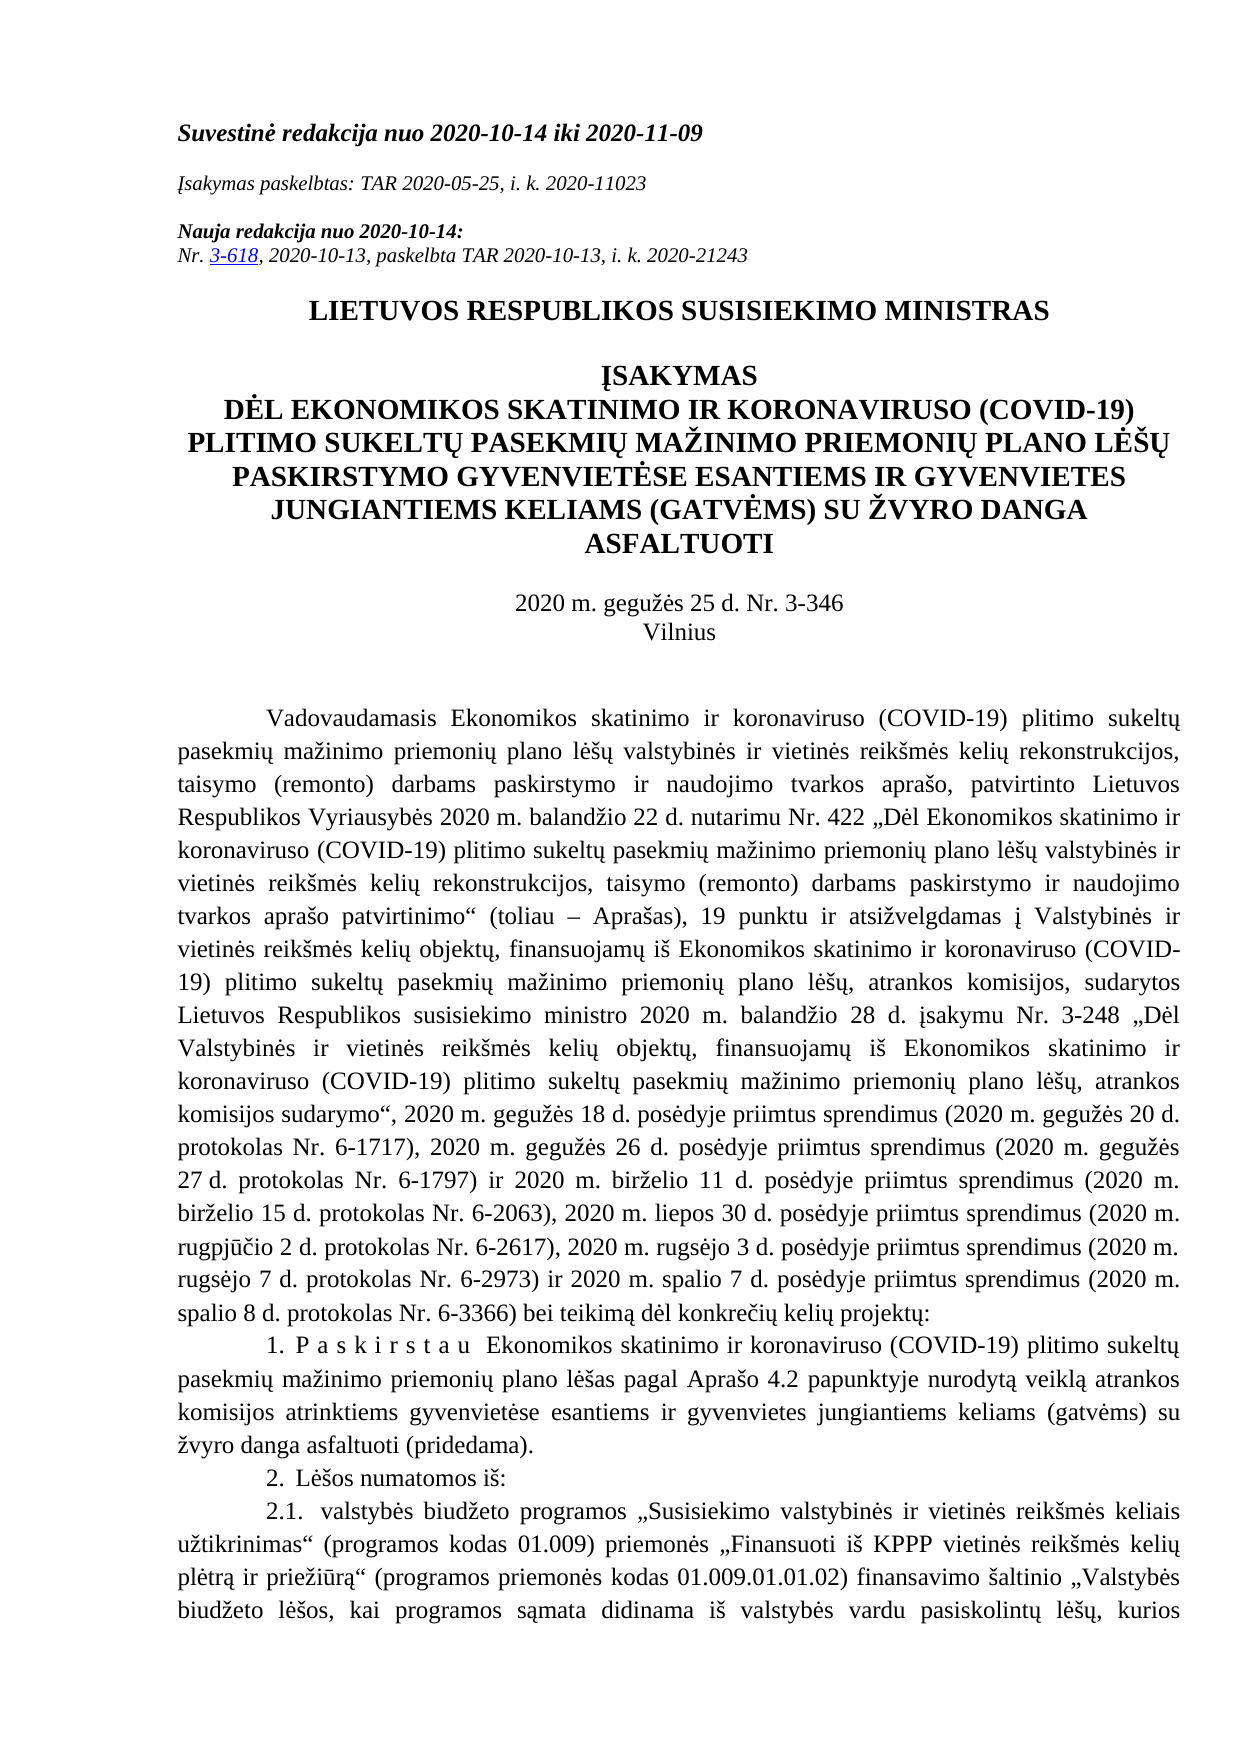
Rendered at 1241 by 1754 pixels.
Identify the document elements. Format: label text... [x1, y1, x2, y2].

text DĖL EKONOMIKOS SKATINIMO IR KORONAVIRUSO (COVID-19) PLITIMO SUKELTŲ PASEKMIŲ MAŽINIMO PRIEMONIŲ PLANO LĖŠŲ PASKIRSTYMO GYVENVIETĖSE ESANTIEMS IR GYVENVIETES JUNGIANTIEMS KELIAMS (GATVĖMS) SU ŽVYRO DANGA ASFALTUOTI [177, 392, 1181, 559]
text 2. Lėšos numatomos iš: [177, 1463, 1181, 1491]
text 2.1. valstybės biudžeto programos „Susisiekimo valstybinės ir vietinės reikšmės keliais užtikrinimas“ (programos kodas 01.009) priemonės „Finansuoti iš KPPP vietinės reikšmės kelių plėtrą ir priežiūrą“ (programos priemonės kodas 01.009.01.01.02) finansavimo šaltinio „Valstybės biudžeto lėšos, kai programos sąmata didinama iš valstybės vardu pasiskolintų lėšų, kurios [177, 1496, 1181, 1623]
text 2020 m. gegužės 25 d. Nr. 3-346 [177, 588, 1181, 617]
text ĮSAKYMAS [177, 358, 1181, 392]
text Suvestinė redakcija nuo 2020-10-14 iki 2020-11-09 [177, 118, 1181, 147]
text Įsakymas paskelbtas: TAR 2020-05-25, i. k. 2020-11023 [177, 171, 1181, 195]
text 1. P a s k i r s t a u Ekonomikos skatinimo ir koronaviruso (COVID-19) plitimo sukeltų pasekmių mažinimo priemonių plano lėšas pagal Aprašo 4.2 papunktyje nurodytą veiklą atrankos komisijos atrinktiems gyvenvietėse esantiems ir gyvenvietes jungiantiems keliams (gatvėms) su žvyro danga asfaltuoti (pridedama). [177, 1331, 1181, 1458]
text Nr. 3-618, 2020-10-13, paskelbta TAR 2020-10-13, i. k. 2020-21243 [177, 243, 1181, 267]
text LIETUVOS RESPUBLIKOS SUSISIEKIMO MINISTRAS [177, 293, 1181, 327]
text Vadovaudamasis Ekonomikos skatinimo ir koronaviruso (COVID-19) plitimo sukeltų pasekmių mažinimo priemonių plano lėšų valstybinės ir vietinės reikšmės kelių rekonstrukcijos, taisymo (remonto) darbams paskirstymo ir naudojimo tvarkos aprašo, patvirtinto Lietuvos Respublikos Vyriausybės 2020 m. balandžio 22 d. nutarimu Nr. 422 „Dėl Ekonomikos skatinimo ir koronaviruso (COVID-19) plitimo sukeltų pasekmių mažinimo priemonių plano lėšų valstybinės ir vietinės reikšmės kelių rekonstrukcijos, taisymo (remonto) darbams paskirstymo ir naudojimo tvarkos aprašo patvirtinimo“ (toliau – Aprašas), 19 punktu ir atsižvelgdamas į Valstybinės ir vietinės reikšmės kelių objektų, finansuojamų iš Ekonomikos skatinimo ir koronaviruso (COVID-19) plitimo sukeltų pasekmių mažinimo priemonių plano lėšų, atrankos komisijos, sudarytos Lietuvos Respublikos susisiekimo ministro 2020 m. balandžio 28 d. įsakymu Nr. 3-248 „Dėl Valstybinės ir vietinės reikšmės kelių objektų, finansuojamų iš Ekonomikos skatinimo ir koronaviruso (COVID-19) plitimo sukeltų pasekmių mažinimo priemonių plano lėšų, atrankos komisijos sudarymo“, 2020 m. gegužės 18 d. posėdyje priimtus sprendimus (2020 m. gegužės 20 d. protokolas Nr. 6-1717), 2020 m. gegužės 26 d. posėdyje priimtus sprendimus (2020 m. gegužės 27 d. protokolas Nr. 6-1797) ir 2020 m. birželio 11 d. posėdyje priimtus sprendimus (2020 m. birželio 15 d. protokolas Nr. 6-2063), 2020 m. liepos 30 d. posėdyje priimtus sprendimus (2020 m. rugpjūčio 2 d. protokolas Nr. 6-2617), 2020 m. rugsėjo 3 d. posėdyje priimtus sprendimus (2020 m. rugsėjo 7 d. protokolas Nr. 6-2973) ir 2020 m. spalio 7 d. posėdyje priimtus sprendimus (2020 m. spalio 8 d. protokolas Nr. 6-3366) bei teikimą dėl konkrečių kelių projektų: [177, 703, 1181, 1326]
text Nauja redakcija nuo 2020-10-14: [177, 219, 1181, 243]
text Vilnius [177, 617, 1181, 646]
